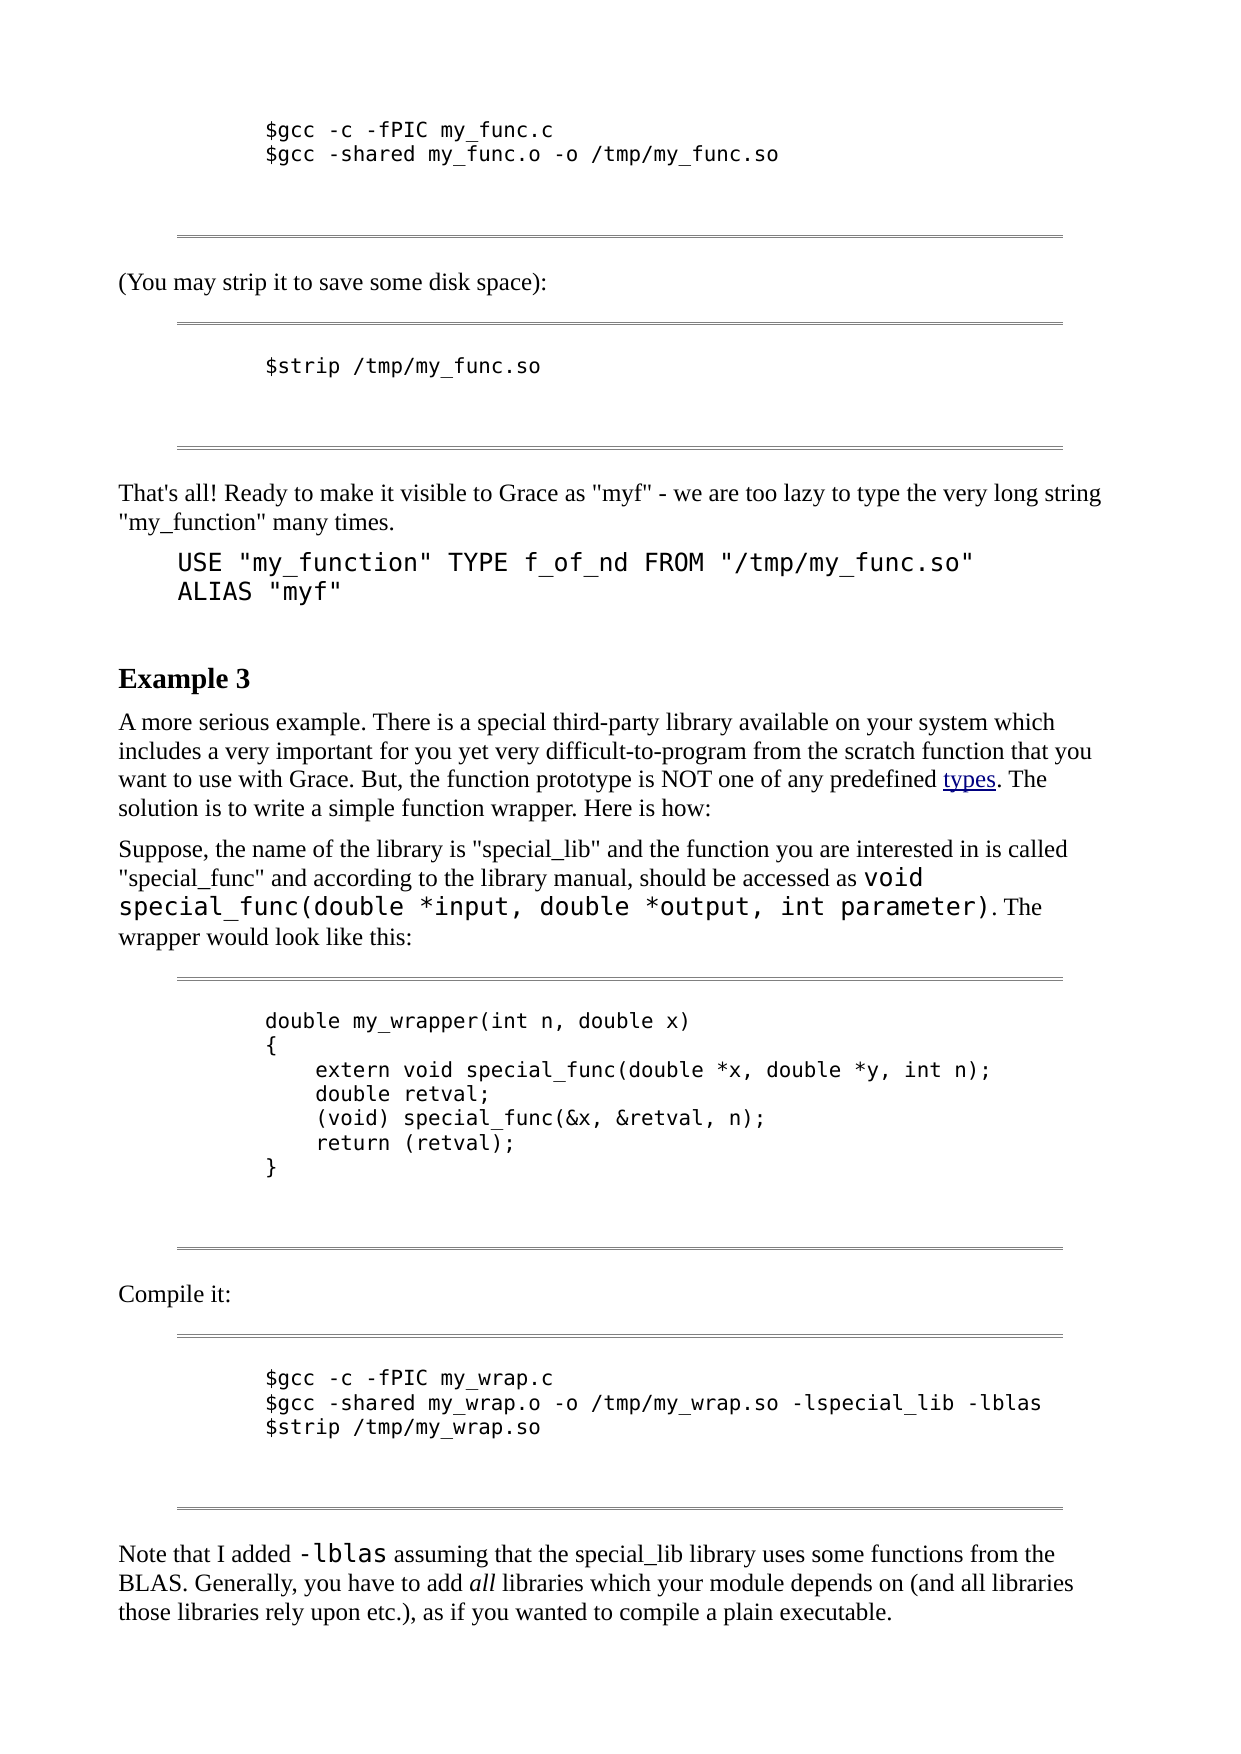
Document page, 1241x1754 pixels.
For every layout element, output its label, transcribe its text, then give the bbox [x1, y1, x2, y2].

text $gcc -shared my_func.o -o /tmp/my_func.so [177, 142, 1063, 167]
text return (retval); [177, 1131, 1063, 1155]
subtitle Example 3 [118, 661, 1122, 694]
text USE "my_function" TYPE f_of_nd FROM "/tmp/my_func.so" ALIAS "myf" [177, 548, 1063, 606]
text } [177, 1155, 1063, 1179]
text Suppose, the name of the library is "special_lib" and the function you are interested in is called "special_func" and according to the library manual, should be accessed as void special_func(double *input, double *output, int parameter). The wrapper would look like this: [118, 834, 1122, 951]
text $gcc -shared my_wrap.o -o /tmp/my_wrap.so -lspecial_lib -lblas [177, 1391, 1063, 1415]
text extern void special_func(double *x, double *y, int n); [177, 1058, 1063, 1082]
text $gcc -c -fPIC my_func.c [177, 118, 1063, 142]
text double retval; [177, 1082, 1063, 1106]
text $gcc -c -fPIC my_wrap.c [177, 1366, 1063, 1391]
text (You may strip it to save some disk space): [118, 267, 1122, 295]
text $strip /tmp/my_func.so [177, 354, 1063, 378]
text Note that I added -lblas assuming that the special_lib library uses some functions from the BLAS. Generally, you have to add all libraries which your module depends on (and all libraries those libraries rely upon etc.), as if you wanted to compile a plain executable. [118, 1539, 1122, 1626]
text That's all! Ready to make it visible to Grace as "myf" - we are too lazy to type the very long string "my_function" many times. [118, 478, 1122, 536]
text double my_wrapper(int n, double x) [177, 1009, 1063, 1033]
text A more serious example. There is a special third-party library available on your system which includes a very important for you yet very difficult-to-program from the scratch function that you want to use with Grace. But, the function prototype is NOT one of any predefined types. The solution is to write a simple function wrapper. Here is how: [118, 707, 1122, 822]
text { [177, 1033, 1063, 1058]
text (void) special_func(&x, &retval, n); [177, 1106, 1063, 1131]
text Compile it: [118, 1279, 1122, 1308]
text $strip /tmp/my_wrap.so [177, 1415, 1063, 1439]
